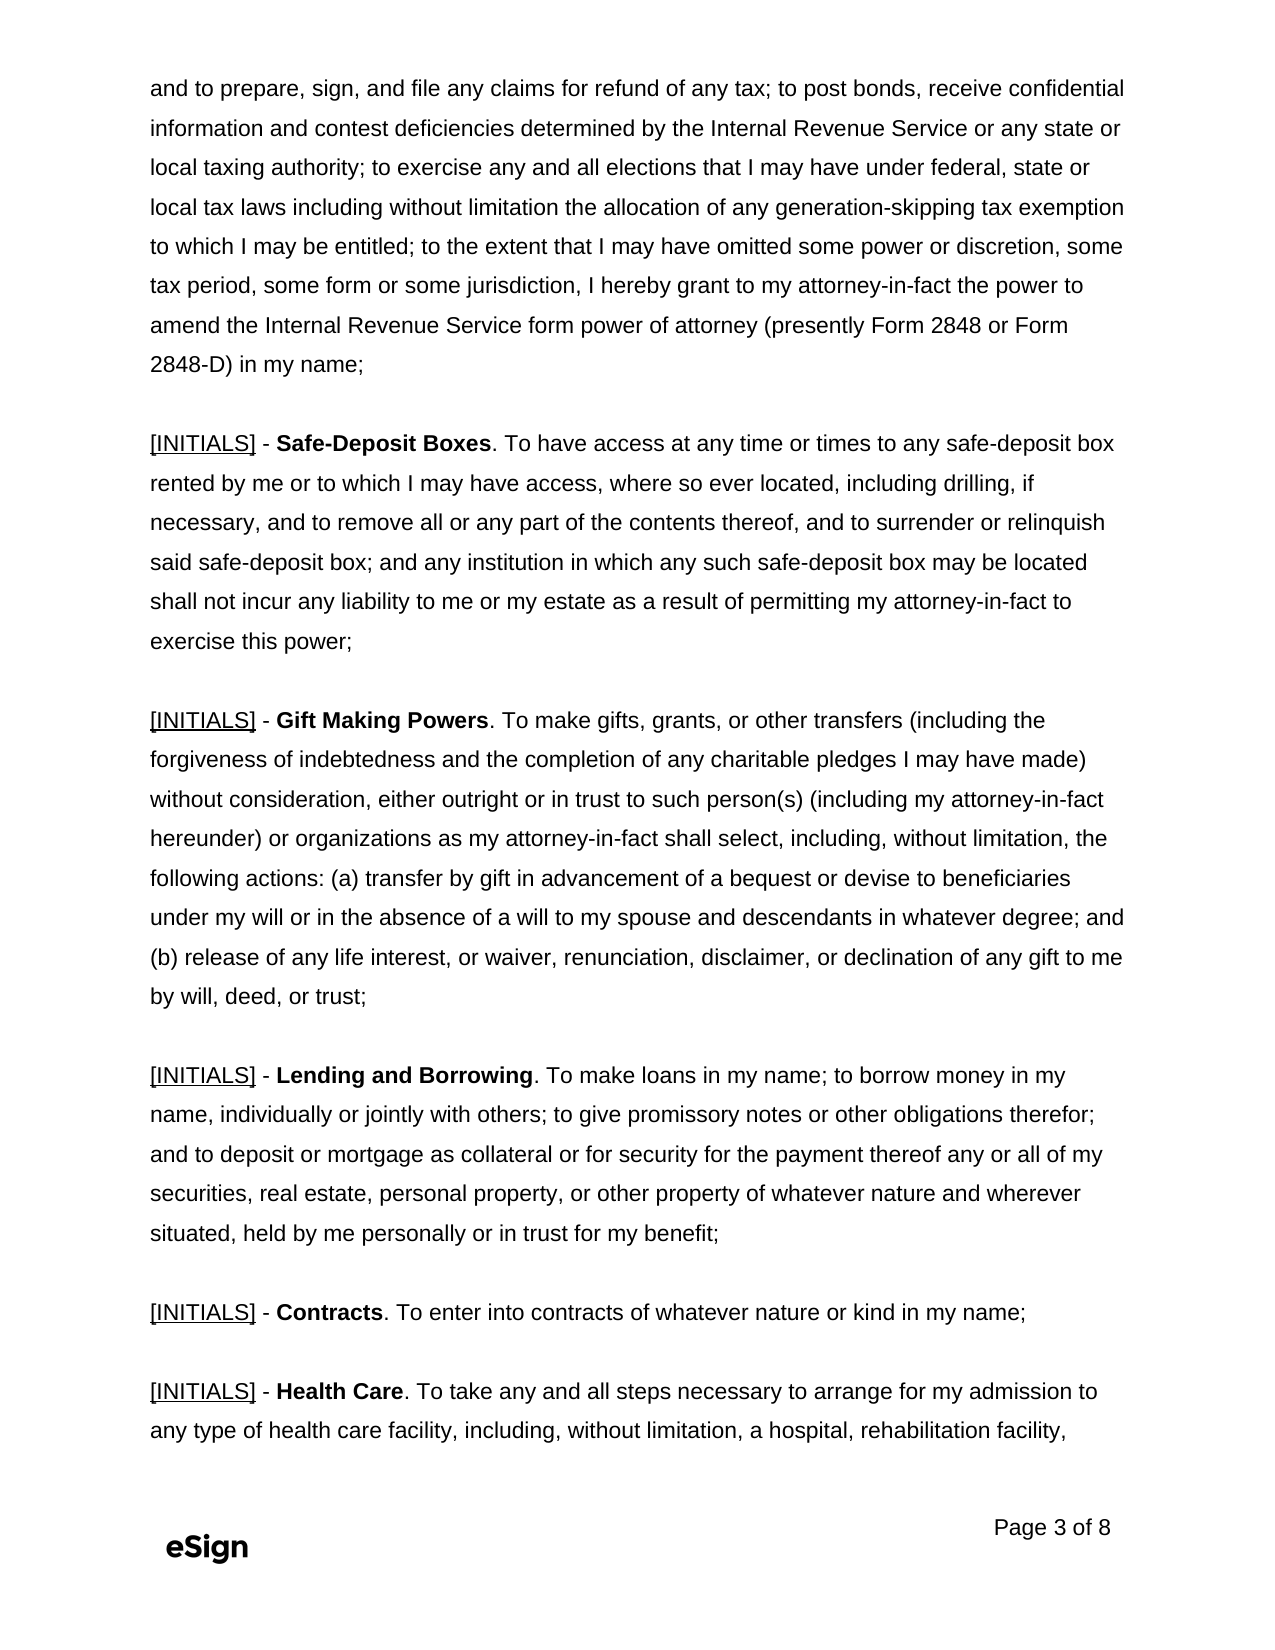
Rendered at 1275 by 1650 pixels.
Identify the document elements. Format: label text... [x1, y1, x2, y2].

text and to prepare, sign, and file any claims for refund of any tax; to post bonds, receive confidential information and contest deficiencies determined by the Internal Revenue Service or any state or local taxing authority; to exercise any and all elections that I may have under federal, state or local tax laws including without limitation the allocation of any generation-skipping tax exemption to which I may be entitled; to the extent that I may have omitted some power or discretion, some tax period, some form or some jurisdiction, I hereby grant to my attorney-in-fact the power to amend the Internal Revenue Service form power of attorney (presently Form 2848 or Form 2848-D) in my name; [150, 75, 1125, 378]
text [INITIALS] - Gift Making Powers. To make gifts, grants, or other transfers (including the forgiveness of indebtedness and the completion of any charitable pledges I may have made) without consideration, either outright or in trust to such person(s) (including my attorney-in-fact hereunder) or organizations as my attorney-in-fact shall select, including, without limitation, the following actions: (a) transfer by gift in advancement of a bequest or devise to beneficiaries under my will or in the absence of a will to my spouse and descendants in whatever degree; and (b) release of any life interest, or waiver, renunciation, disclaimer, or declination of any gift to me by will, deed, or trust; [150, 707, 1125, 1009]
text [INITIALS] - Lending and Borrowing. To make loans in my name; to borrow money in my name, individually or jointly with others; to give promissory notes or other obligations therefor; and to deposit or mortgage as collateral or for security for the payment thereof any or all of my securities, real estate, personal property, or other property of whatever nature and wherever situated, held by me personally or in trust for my benefit; [150, 1062, 1125, 1246]
text [INITIALS] - Safe-Deposit Boxes. To have access at any time or times to any safe-deposit box rented by me or to which I may have access, where so ever located, including drilling, if necessary, and to remove all or any part of the contents thereof, and to surrender or relinquish said safe-deposit box; and any institution in which any such safe-deposit box may be located shall not incur any liability to me or my estate as a result of permitting my attorney-in-fact to exercise this power; [150, 430, 1125, 654]
text [INITIALS] - Health Care. To take any and all steps necessary to arrange for my admission to any type of health care facility, including, without limitation, a hospital, rehabilitation facility, [150, 1378, 1125, 1444]
text [INITIALS] - Contracts. To enter into contracts of whatever nature or kind in my name; [150, 1299, 1125, 1325]
